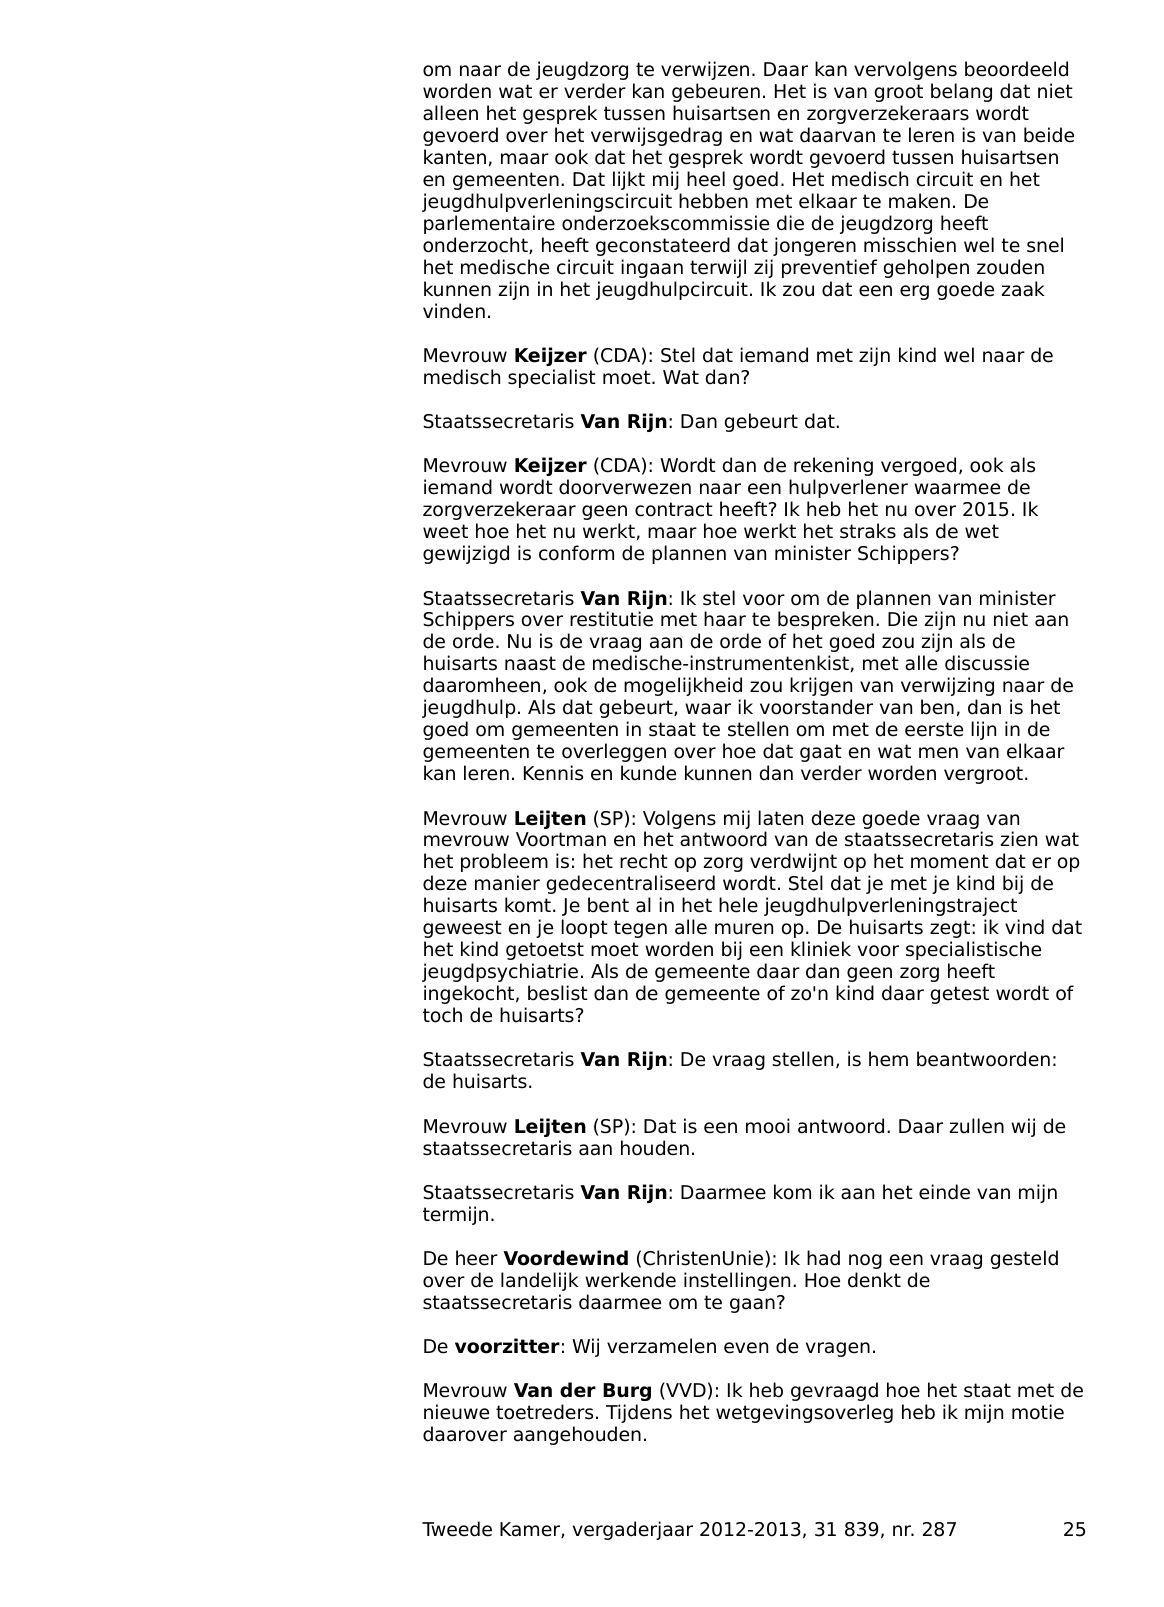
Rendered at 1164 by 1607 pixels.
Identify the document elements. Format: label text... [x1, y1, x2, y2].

text Mevrouw Keijzer (CDA): Stel dat iemand met zijn kind wel naar de medisch specialist moet. Wat dan? [422, 345, 1087, 389]
text Staatssecretaris Van Rijn: Daarmee kom ik aan het einde van mijn termijn. [422, 1182, 1087, 1226]
text De heer Voordewind (ChristenUnie): Ik had nog een vraag gesteld over de landelijk werkende instellingen. Hoe denkt de staatssecretaris daarmee om te gaan? [422, 1248, 1087, 1314]
text De voorzitter: Wij verzamelen even de vragen. [422, 1336, 1087, 1358]
text Staatssecretaris Van Rijn: Ik stel voor om de plannen van minister Schippers over restitutie met haar te bespreken. Die zijn nu niet aan de orde. Nu is de vraag aan de orde of het goed zou zijn als de huisarts naast de medische-instrumentenkist, met alle discussie daaromheen, ook de mogelijkheid zou krijgen van verwijzing naar de jeugdhulp. Als dat gebeurt, waar ik voorstander van ben, dan is het goed om gemeenten in staat te stellen om met de eerste lijn in de gemeenten te overleggen over hoe dat gaat en wat men van elkaar kan leren. Kennis en kunde kunnen dan verder worden vergroot. [422, 587, 1087, 785]
text Mevrouw Van der Burg (VVD): Ik heb gevraagd hoe het staat met de nieuwe toetreders. Tijdens het wetgevingsoverleg heb ik mijn motie daarover aangehouden. [422, 1380, 1087, 1446]
text Mevrouw Leijten (SP): Dat is een mooi antwoord. Daar zullen wij de staatssecretaris aan houden. [422, 1116, 1087, 1159]
text Mevrouw Leijten (SP): Volgens mij laten deze goede vraag van mevrouw Voortman en het antwoord van de staatssecretaris zien wat het probleem is: het recht op zorg verdwijnt op het moment dat er op deze manier gedecentraliseerd wordt. Stel dat je met je kind bij de huisarts komt. Je bent al in het hele jeugdhulpverleningstraject geweest en je loopt tegen alle muren op. De huisarts zegt: ik vind dat het kind getoetst moet worden bij een kliniek voor specialistische jeugdpsychiatrie. Als de gemeente daar dan geen zorg heeft ingekocht, beslist dan de gemeente of zo'n kind daar getest wordt of toch de huisarts? [422, 807, 1087, 1027]
text Mevrouw Keijzer (CDA): Wordt dan de rekening vergoed, ook als iemand wordt doorverwezen naar een hulpverlener waarmee de zorgverzekeraar geen contract heeft? Ik heb het nu over 2015. Ik weet hoe het nu werkt, maar hoe werkt het straks als de wet gewijzigd is conform de plannen van minister Schippers? [422, 455, 1087, 565]
text Staatssecretaris Van Rijn: Dan gebeurt dat. [422, 411, 1087, 433]
text om naar de jeugdzorg te verwijzen. Daar kan vervolgens beoordeeld worden wat er verder kan gebeuren. Het is van groot belang dat niet alleen het gesprek tussen huisartsen en zorgverzekeraars wordt gevoerd over het verwijsgedrag en wat daarvan te leren is van beide kanten, maar ook dat het gesprek wordt gevoerd tussen huisartsen en gemeenten. Dat lijkt mij heel goed. Het medisch circuit en het jeugdhulpverleningscircuit hebben met elkaar te maken. De parlementaire onderzoekscommissie die de jeugdzorg heeft onderzocht, heeft geconstateerd dat jongeren misschien wel te snel het medische circuit ingaan terwijl zij preventief geholpen zouden kunnen zijn in het jeugdhulpcircuit. Ik zou dat een erg goede zaak vinden. [422, 59, 1087, 323]
text Staatssecretaris Van Rijn: De vraag stellen, is hem beantwoorden: de huisarts. [422, 1049, 1087, 1093]
